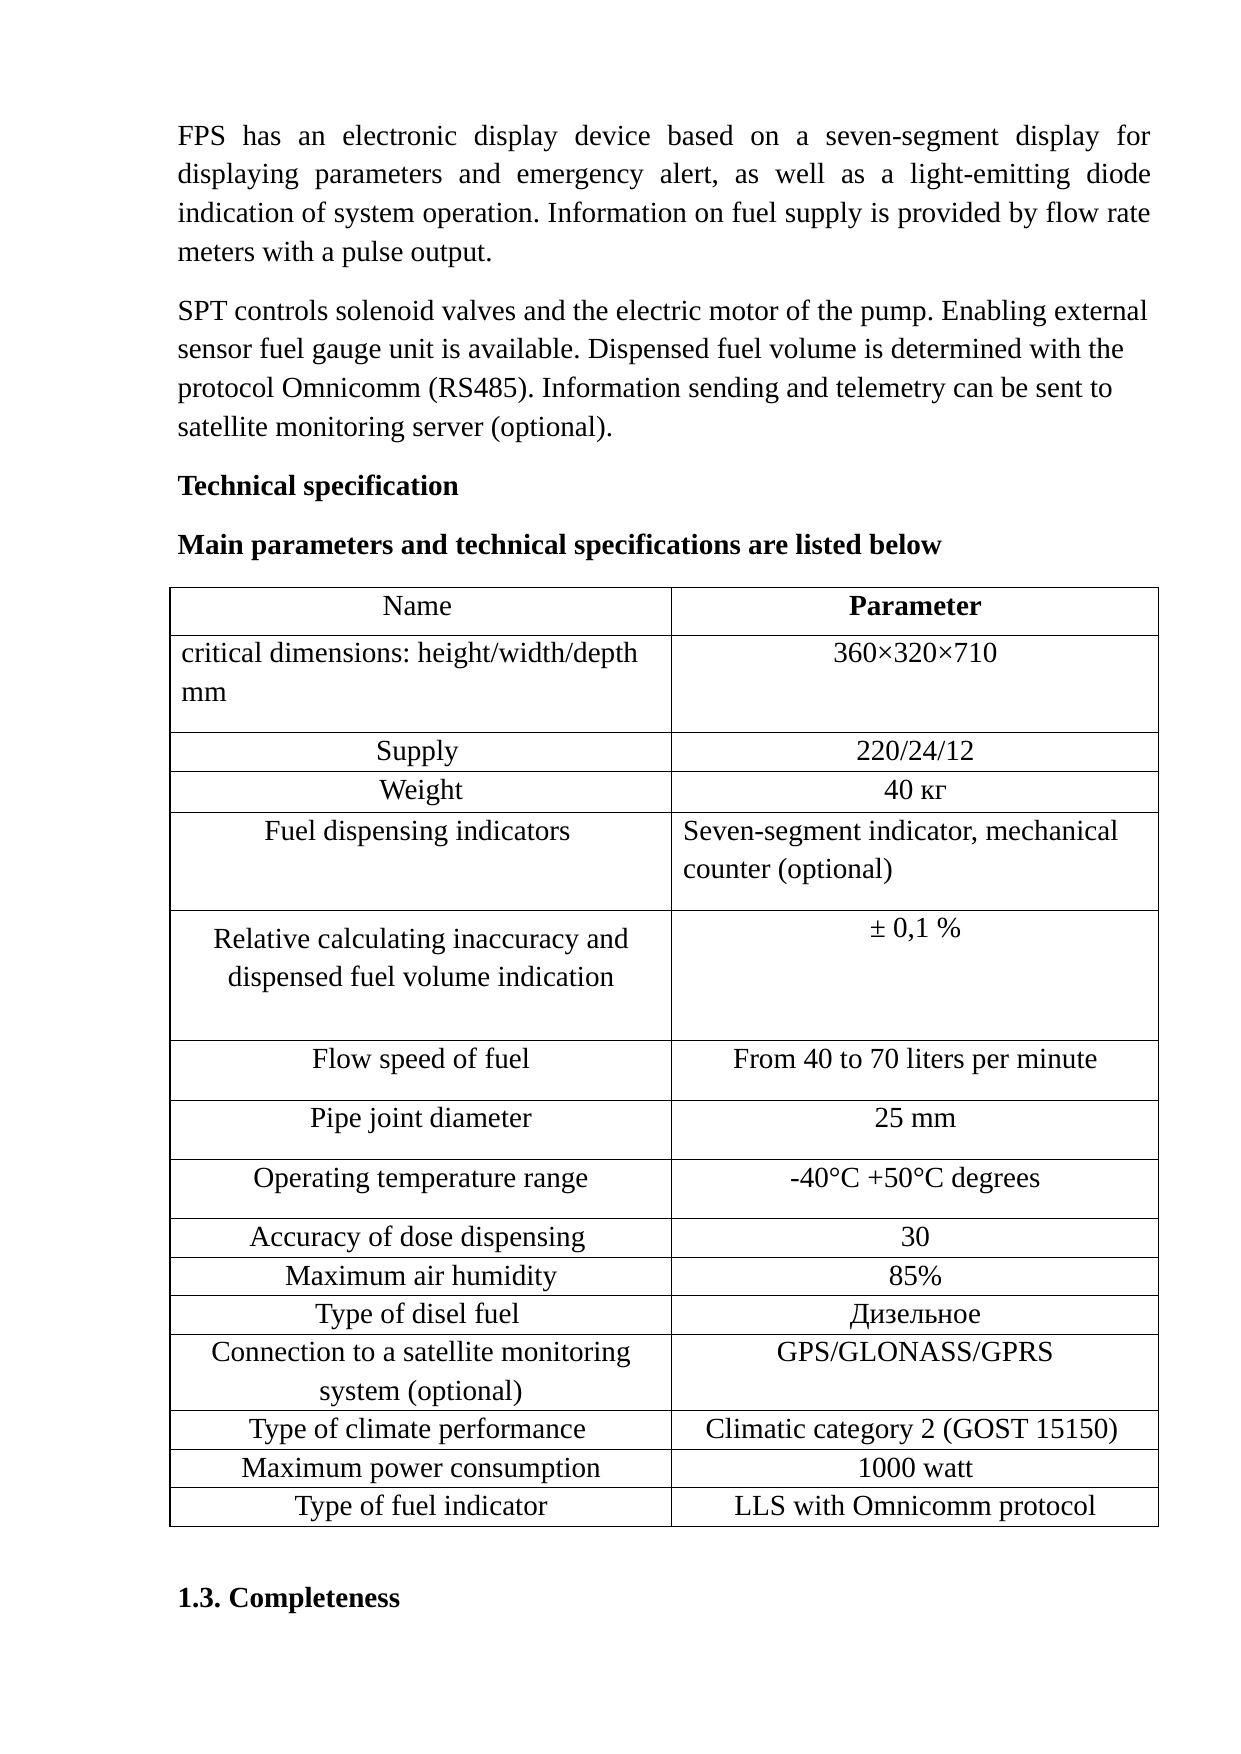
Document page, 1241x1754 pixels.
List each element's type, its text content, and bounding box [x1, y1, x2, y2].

table_cell From 40 to 70 liters per minute [672, 1041, 1158, 1099]
table_header Name [171, 588, 671, 634]
table_cell 30 [672, 1219, 1158, 1257]
table_cell Flow speed of fuel [171, 1041, 671, 1099]
table_cell Weight [171, 772, 671, 812]
table_cell Accuracy of dose dispensing [171, 1219, 671, 1257]
table_cell Type of climate performance [171, 1411, 671, 1449]
table_cell critical dimensions: height/width/depth mm [171, 636, 671, 732]
table_cell Supply [171, 733, 671, 771]
table_cell Connection to a satellite monitoring system (optional) [171, 1335, 671, 1410]
table_cell Maximum power consumption [171, 1450, 671, 1487]
table_cell 360×320×710 [672, 636, 1158, 732]
table_cell -40°С +50°С degrees [672, 1160, 1158, 1218]
table_cell Pipe joint diameter [171, 1101, 671, 1159]
table_cell 40 кг [672, 772, 1158, 812]
table_cell 25 mm [672, 1101, 1158, 1159]
table_cell Maximum air humidity [171, 1258, 671, 1295]
text Technical specification [177, 468, 1152, 502]
text Main parameters and technical specifications are listed below [177, 527, 1152, 561]
table_cell Relative calculating inaccuracy and dispensed fuel volume indication [171, 911, 671, 1040]
table_cell 1000 watt [672, 1450, 1158, 1487]
table_cell Type of fuel indicator [171, 1488, 671, 1526]
table_cell LLS with Omnicomm protocol [672, 1488, 1158, 1526]
text SPT controls solenoid valves and the electric motor of the pump. Enabling external sensor fuel gauge unit is available. Dispensed fuel volume is determined with the protocol Omnicomm (RS485). Information sending and telemetry can be sent to satellite monitoring server (optional). [177, 293, 1152, 442]
table_cell Дизельное [672, 1296, 1158, 1333]
table_cell Climatic category 2 (GOST 15150) [672, 1411, 1158, 1449]
table_cell ± 0,1 % [672, 911, 1158, 1040]
table_cell Fuel dispensing indicators [171, 813, 671, 909]
table_header Parameter [672, 588, 1158, 634]
table_cell Seven-segment indicator, mechanical counter (optional) [672, 813, 1158, 909]
table_cell GPS/GLONASS/GPRS [672, 1335, 1158, 1410]
table_cell 220/24/12 [672, 733, 1158, 771]
table_cell Operating temperature range [171, 1160, 671, 1218]
text 1.3. Completeness [177, 1580, 1152, 1613]
table_cell 85% [672, 1258, 1158, 1295]
text FPS has an electronic display device based on a seven-segment display for displaying parameters and emergency alert, as well as a light-emitting diode indication of system operation. Information on fuel supply is provided by flow rate meters with a pulse output. [177, 118, 1152, 267]
table_cell Type of disel fuel [171, 1296, 671, 1333]
